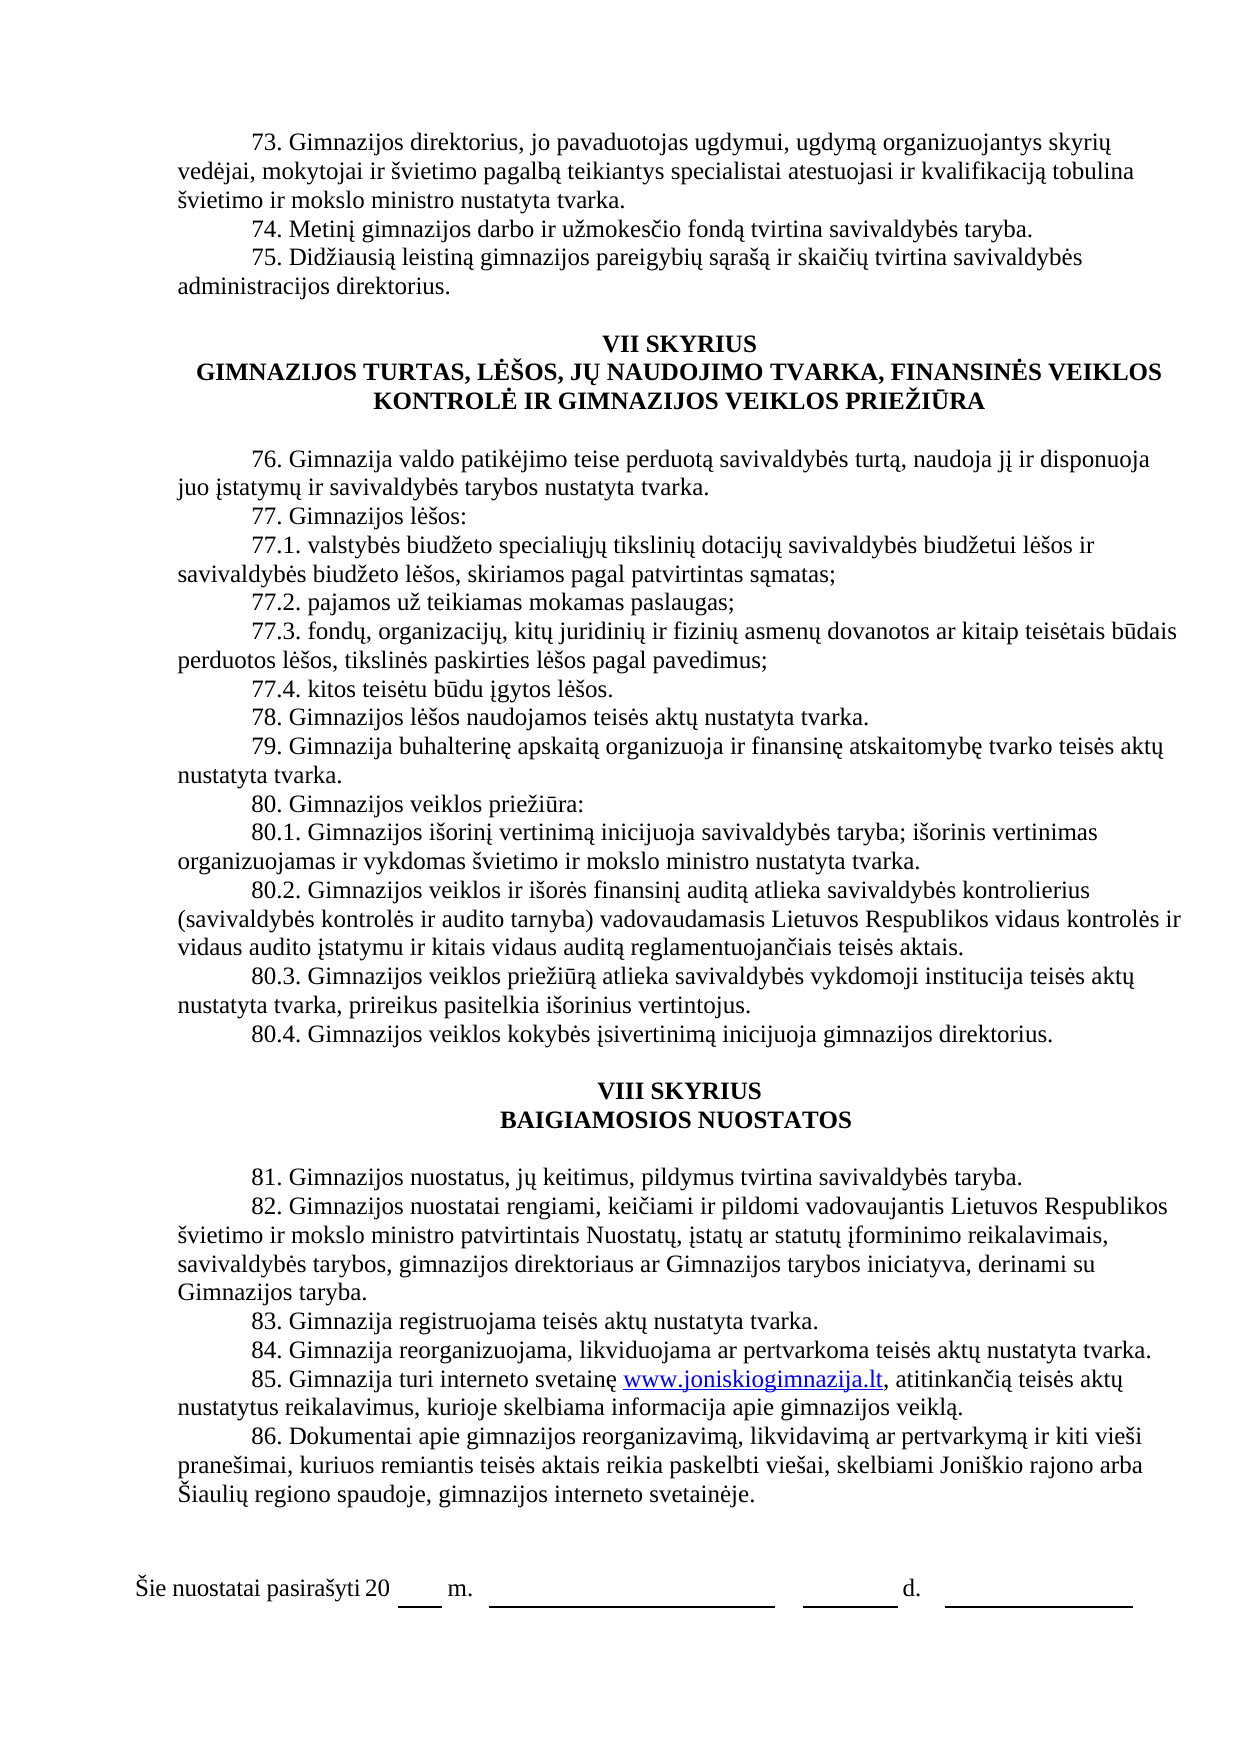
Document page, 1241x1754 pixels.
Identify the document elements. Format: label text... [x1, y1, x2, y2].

text 82. Gimnazijos nuostatai rengiami, keičiami ir pildomi vadovaujantis Lietuvos Respublikos švietimo ir mokslo ministro patvirtintais Nuostatų, įstatų ar statutų įforminimo reikalavimais, savivaldybės tarybos, gimnazijos direktoriaus ar Gimnazijos tarybos iniciatyva, derinami su Gimnazijos taryba. [177, 1191, 1181, 1306]
text 85. Gimnazija turi interneto svetainę www.joniskiogimnazija.lt, atitinkančią teisės aktų nustatytus reikalavimus, kurioje skelbiama informacija apie gimnazijos veiklą. [177, 1364, 1181, 1421]
table_header [398, 1508, 442, 1606]
text 76. Gimnazija valdo patikėjimo teise perduotą savivaldybės turtą, naudoja jį ir disponuoja juo įstatymų ir savivaldybės tarybos nustatyta tvarka. [177, 444, 1181, 501]
text 77.4. kitos teisėtu būdu įgytos lėšos. [177, 674, 1181, 702]
text 74. Metinį gimnazijos darbo ir užmokesčio fondą tvirtina savivaldybės taryba. [177, 214, 1181, 242]
text 84. Gimnazija reorganizuojama, likviduojama ar pertvarkoma teisės aktų nustatyta tvarka. [177, 1335, 1181, 1364]
table_header d. [898, 1508, 944, 1606]
text 80.3. Gimnazijos veiklos priežiūrą atlieka savivaldybės vykdomoji institucija teisės aktų nustatyta tvarka, prireikus pasitelkia išorinius vertintojus. [177, 961, 1181, 1019]
table_header [803, 1508, 898, 1606]
text VII SKYRIUS [177, 329, 1181, 357]
text 77.1. valstybės biudžeto specialiųjų tikslinių dotacijų savivaldybės biudžetui lėšos ir savivaldybės biudžeto lėšos, skiriamos pagal patvirtintas sąmatas; [177, 530, 1181, 587]
text 80.4. Gimnazijos veiklos kokybės įsivertinimą inicijuoja gimnazijos direktorius. [177, 1019, 1181, 1047]
text 80.2. Gimnazijos veiklos ir išorės finansinį auditą atlieka savivaldybės kontrolierius (savivaldybės kontrolės ir audito tarnyba) vadovaudamasis Lietuvos Respublikos vidaus kontrolės ir vidaus audito įstatymu ir kitais vidaus auditą reglamentuojančiais teisės aktais. [177, 875, 1181, 961]
text 73. Gimnazijos direktorius, jo pavaduotojas ugdymui, ugdymą organizuojantys skyrių vedėjai, mokytojai ir švietimo pagalbą teikiantys specialistai atestuojasi ir kvalifikaciją tobulina švietimo ir mokslo ministro nustatyta tvarka. [177, 127, 1181, 214]
table_header [945, 1508, 1133, 1606]
table_header m. [442, 1508, 489, 1606]
text GIMNAZIJOS TURTAS, LĖŠOS, JŲ NAUDOJIMO TVARKA, FINANSINĖS VEIKLOS KONTROLĖ IR GIMNAZIJOS VEIKLOS PRIEŽIŪRA [177, 357, 1181, 415]
text 78. Gimnazijos lėšos naudojamos teisės aktų nustatyta tvarka. [177, 702, 1181, 731]
table_header Šie nuostatai pasirašyti [129, 1508, 360, 1606]
table_header 20 [360, 1508, 398, 1606]
text 77. Gimnazijos lėšos: [177, 501, 1181, 530]
text 81. Gimnazijos nuostatus, jų keitimus, pildymus tvirtina savivaldybės taryba. [177, 1162, 1181, 1191]
table_header [489, 1508, 774, 1606]
text BAIGIAMOSIOS NUOSTATOS [177, 1105, 1181, 1134]
text 77.2. pajamos už teikiamas mokamas paslaugas; [177, 587, 1181, 616]
text 77.3. fondų, organizacijų, kitų juridinių ir fizinių asmenų dovanotos ar kitaip teisėtais būdais perduotos lėšos, tikslinės paskirties lėšos pagal pavedimus; [177, 616, 1181, 674]
text 80. Gimnazijos veiklos priežiūra: [251, 789, 1181, 817]
text 79. Gimnazija buhalterinę apskaitą organizuoja ir finansinę atskaitomybę tvarko teisės aktų nustatyta tvarka. [177, 731, 1181, 789]
text 80.1. Gimnazijos išorinį vertinimą inicijuoja savivaldybės taryba; išorinis vertinimas organizuojamas ir vykdomas švietimo ir mokslo ministro nustatyta tvarka. [177, 817, 1181, 875]
table_header [775, 1508, 802, 1606]
text 83. Gimnazija registruojama teisės aktų nustatyta tvarka. [177, 1306, 1181, 1335]
text VIII SKYRIUS [177, 1076, 1181, 1105]
text 75. Didžiausią leistiną gimnazijos pareigybių sąrašą ir skaičių tvirtina savivaldybės administracijos direktorius. [177, 242, 1181, 300]
text 86. Dokumentai apie gimnazijos reorganizavimą, likvidavimą ar pertvarkymą ir kiti vieši pranešimai, kuriuos remiantis teisės aktais reikia paskelbti viešai, skelbiami Joniškio rajono arba Šiaulių regiono spaudoje, gimnazijos interneto svetainėje. [177, 1421, 1181, 1507]
